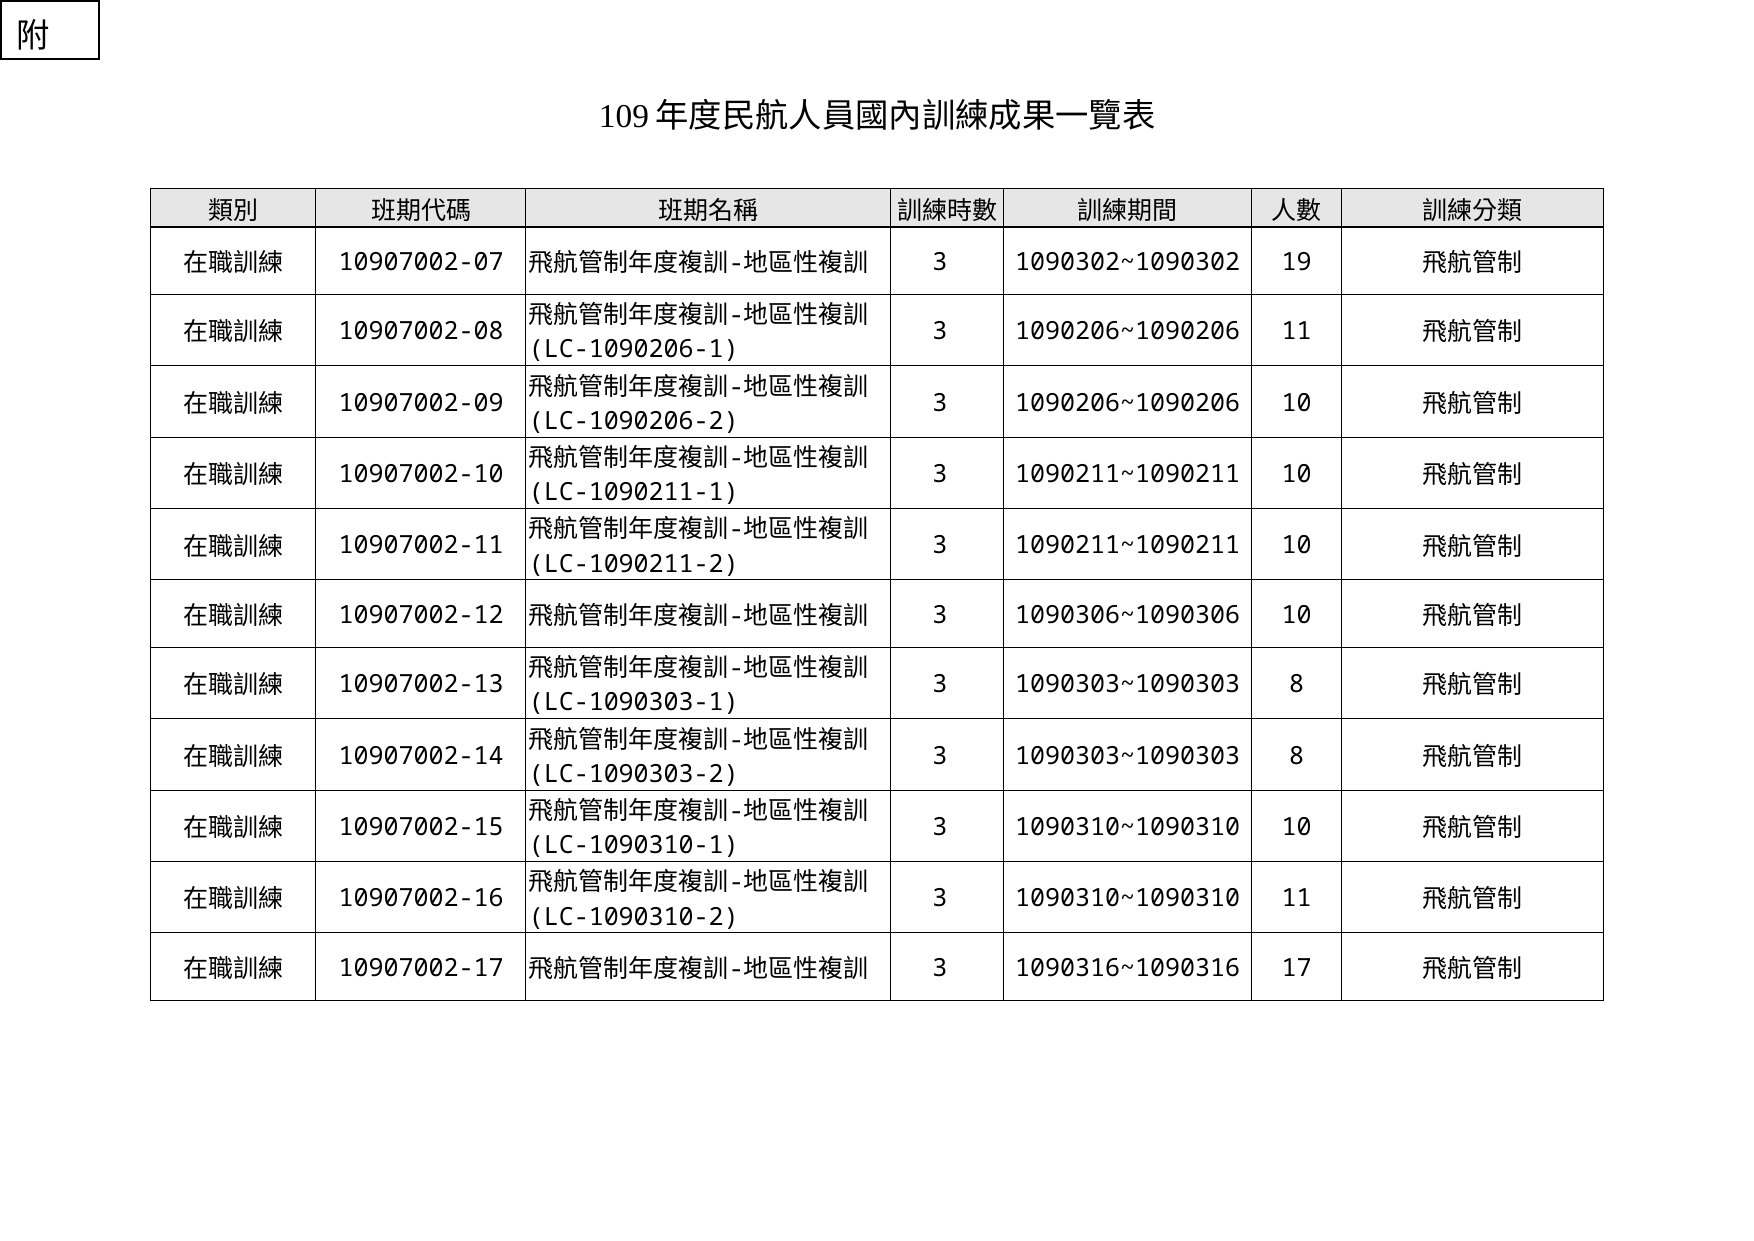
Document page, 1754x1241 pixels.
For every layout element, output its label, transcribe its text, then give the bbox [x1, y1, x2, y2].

table_cell 飛航管制年度複訓-地區性複訓 (LC-1090211-1) [526, 438, 890, 508]
table_cell 飛航管制 [1342, 509, 1603, 579]
table_header 班期名稱 [526, 189, 890, 226]
table_cell 飛航管制年度複訓-地區性複訓 [526, 580, 890, 647]
table_cell 1090303~1090303 [1004, 719, 1251, 789]
table_cell 8 [1252, 719, 1341, 789]
table_cell 在職訓練 [151, 580, 315, 647]
table_cell 1090310~1090310 [1004, 862, 1251, 932]
table_cell 3 [891, 509, 1003, 579]
table_cell 在職訓練 [151, 648, 315, 718]
table_cell 在職訓練 [151, 509, 315, 579]
table_cell 飛航管制 [1342, 228, 1603, 294]
table_cell 1090316~1090316 [1004, 933, 1251, 1000]
table_cell 10907002-15 [316, 791, 525, 861]
table_cell 11 [1252, 862, 1341, 932]
table_cell 飛航管制年度複訓-地區性複訓 (LC-1090310-1) [526, 791, 890, 861]
table_cell 1090302~1090302 [1004, 228, 1251, 294]
table_cell 10907002-12 [316, 580, 525, 647]
table_cell 1090211~1090211 [1004, 438, 1251, 508]
table_cell 10907002-09 [316, 366, 525, 437]
table_cell 10 [1252, 791, 1341, 861]
table_cell 在職訓練 [151, 228, 315, 294]
table_cell 在職訓練 [151, 933, 315, 1000]
table_cell 飛航管制年度複訓-地區性複訓 [526, 228, 890, 294]
table_cell 10907002-16 [316, 862, 525, 932]
table_cell 10907002-11 [316, 509, 525, 579]
table_cell 飛航管制年度複訓-地區性複訓 (LC-1090310-2) [526, 862, 890, 932]
table_cell 19 [1252, 228, 1341, 294]
table_cell 飛航管制年度複訓-地區性複訓 (LC-1090211-2) [526, 509, 890, 579]
table_cell 10 [1252, 509, 1341, 579]
table_cell 10907002-10 [316, 438, 525, 508]
table_cell 1090306~1090306 [1004, 580, 1251, 647]
table_cell 3 [891, 580, 1003, 647]
table_cell 10907002-14 [316, 719, 525, 789]
table_cell 飛航管制 [1342, 791, 1603, 861]
table_cell 在職訓練 [151, 862, 315, 932]
table_cell 11 [1252, 295, 1341, 365]
table_cell 10 [1252, 366, 1341, 437]
table_cell 10907002-07 [316, 228, 525, 294]
table_cell 飛航管制年度複訓-地區性複訓 [526, 933, 890, 1000]
table_cell 飛航管制 [1342, 933, 1603, 1000]
table_cell 10907002-17 [316, 933, 525, 1000]
table_cell 飛航管制 [1342, 719, 1603, 789]
table_cell 飛航管制 [1342, 648, 1603, 718]
table_cell 3 [891, 719, 1003, 789]
table_cell 1090206~1090206 [1004, 295, 1251, 365]
table_cell 3 [891, 366, 1003, 437]
table_cell 10907002-13 [316, 648, 525, 718]
table_cell 8 [1252, 648, 1341, 718]
table_cell 3 [891, 228, 1003, 294]
table_cell 3 [891, 295, 1003, 365]
table_header 訓練期間 [1004, 189, 1251, 226]
table_cell 1090310~1090310 [1004, 791, 1251, 861]
table_cell 3 [891, 648, 1003, 718]
table_cell 飛航管制 [1342, 366, 1603, 437]
table_header 班期代碼 [316, 189, 525, 226]
table_cell 飛航管制 [1342, 438, 1603, 508]
table_header 類別 [151, 189, 315, 226]
table_cell 3 [891, 933, 1003, 1000]
table_cell 10907002-08 [316, 295, 525, 365]
table_cell 在職訓練 [151, 438, 315, 508]
table_cell 飛航管制年度複訓-地區性複訓 (LC-1090206-1) [526, 295, 890, 365]
table_cell 1090303~1090303 [1004, 648, 1251, 718]
table_cell 飛航管制 [1342, 862, 1603, 932]
table_cell 3 [891, 862, 1003, 932]
table_cell 在職訓練 [151, 791, 315, 861]
table_header 訓練分類 [1342, 189, 1603, 226]
table_cell 1090211~1090211 [1004, 509, 1251, 579]
table_header 人數 [1252, 189, 1341, 226]
table_cell 飛航管制年度複訓-地區性複訓 (LC-1090206-2) [526, 366, 890, 437]
table_cell 10 [1252, 438, 1341, 508]
table_header 訓練時數 [891, 189, 1003, 226]
table_cell 在職訓練 [151, 295, 315, 365]
table_cell 1090206~1090206 [1004, 366, 1251, 437]
table_cell 在職訓練 [151, 366, 315, 437]
table_cell 17 [1252, 933, 1341, 1000]
table_cell 飛航管制年度複訓-地區性複訓 (LC-1090303-1) [526, 648, 890, 718]
table_cell 飛航管制 [1342, 295, 1603, 365]
table_cell 在職訓練 [151, 719, 315, 789]
table_cell 飛航管制年度複訓-地區性複訓 (LC-1090303-2) [526, 719, 890, 789]
table_cell 飛航管制 [1342, 580, 1603, 647]
table_cell 3 [891, 438, 1003, 508]
table_cell 3 [891, 791, 1003, 861]
table_cell 10 [1252, 580, 1341, 647]
